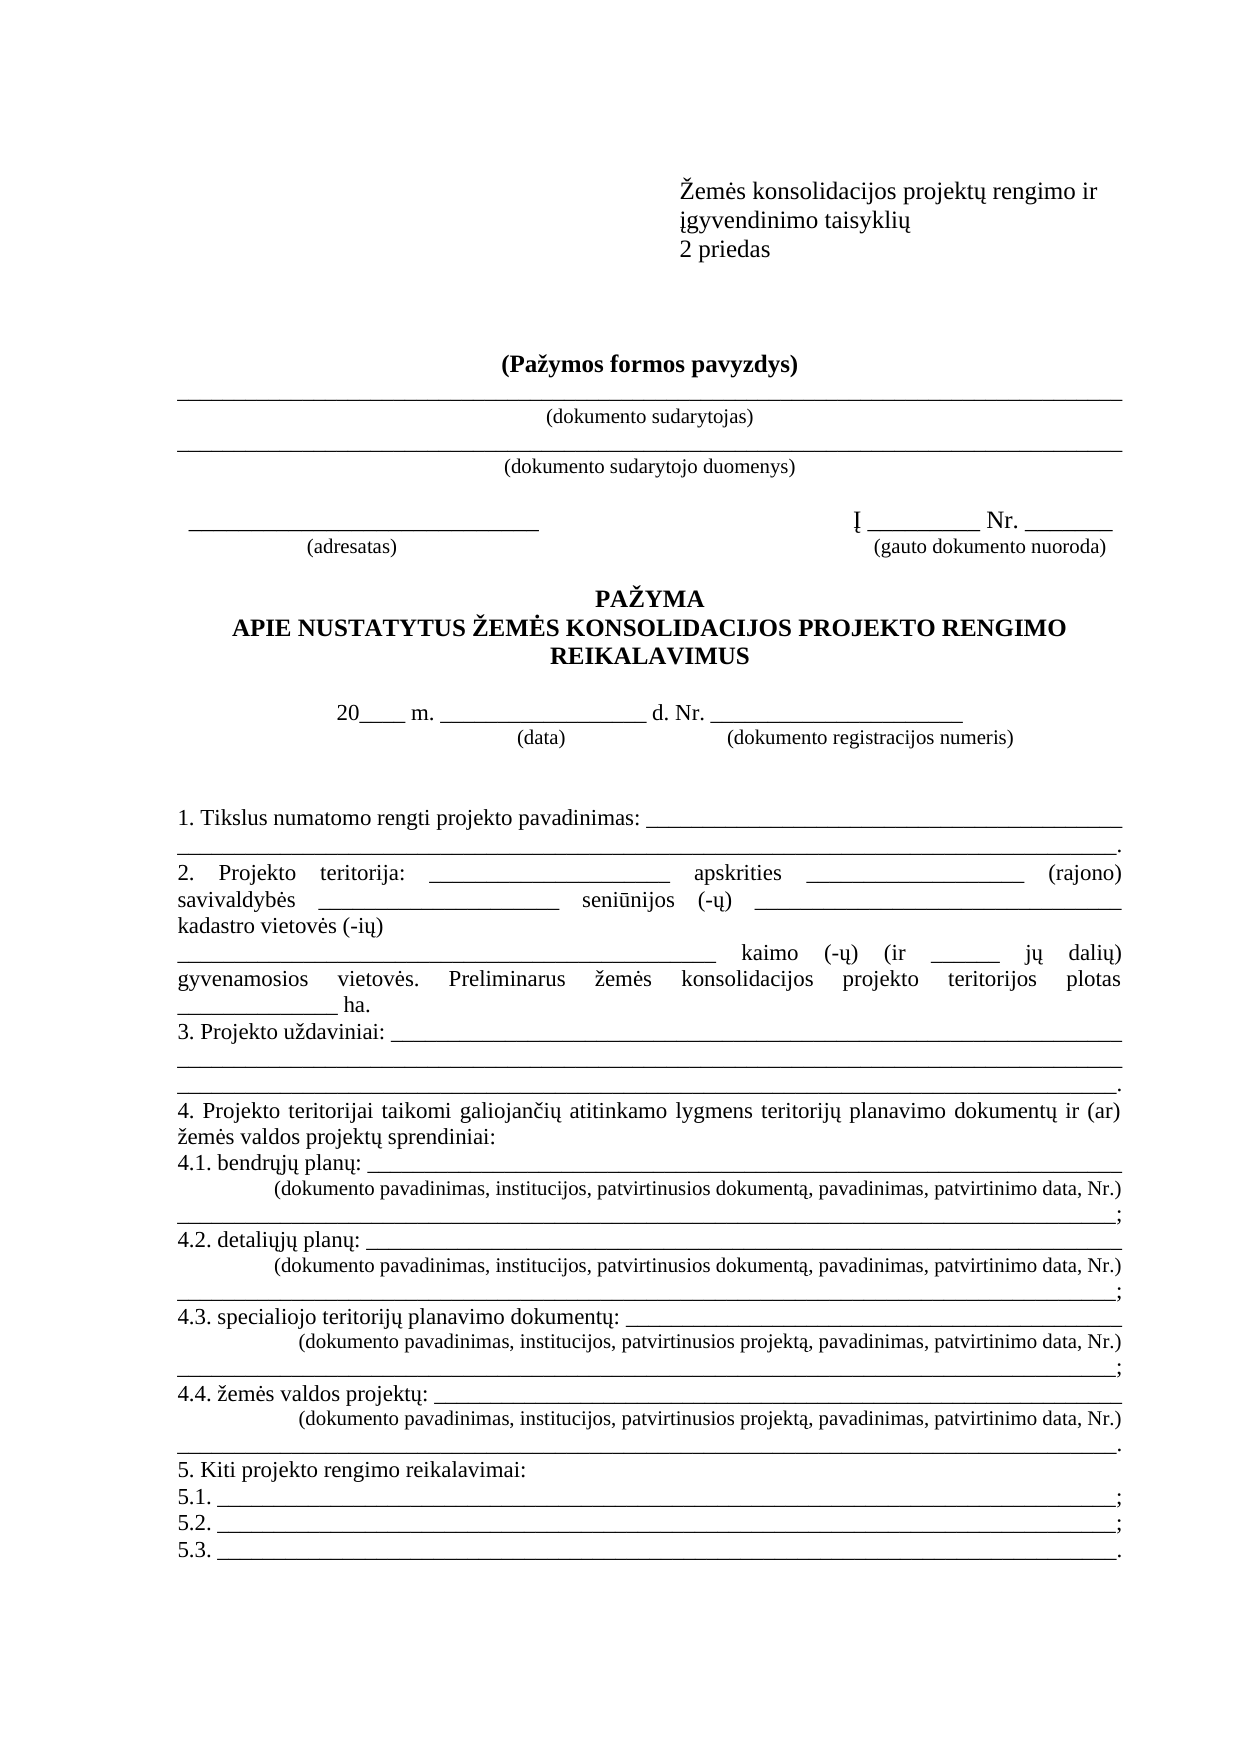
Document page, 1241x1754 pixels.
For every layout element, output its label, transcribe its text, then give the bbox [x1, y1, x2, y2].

text APIE NUSTATYTUS ŽEMĖS KONSOLIDACIJOS PROJEKTO RENGIMO REIKALAVIMUS [177, 613, 1122, 670]
text 1. Tikslus numatomo rengti projekto pavadinimas: [177, 804, 1122, 831]
text 5.1. ; [177, 1483, 1122, 1509]
text (dokumento sudarytojo duomenys) [177, 454, 1122, 478]
text 4.2. detaliųjų planų: [177, 1226, 1122, 1253]
text . [177, 831, 1122, 857]
text Žemės konsolidacijos projektų rengimo ir įgyvendinimo taisyklių [679, 176, 1122, 234]
text 2 priedas [679, 234, 1122, 263]
text ; [177, 1277, 1122, 1303]
text ; [177, 1353, 1122, 1380]
text (Pažymos formos pavyzdys) [177, 349, 1122, 378]
text . [177, 1430, 1122, 1457]
table_header [550, 505, 842, 558]
table_header Į _________ Nr. _______ (gauto dokumento nuoroda) [842, 505, 1144, 558]
text _______________________________________________ kaimo (-ų) (ir ______ jų dalių) gyvenamosios vietovės. Preliminarus žemės konsolidacijos projekto teritorijos plotas ______________ ha. [177, 939, 1122, 1018]
text (dokumento pavadinimas, institucijos, patvirtinusios dokumentą, pavadinimas, patvirtinimo data, Nr.) [177, 1176, 1122, 1200]
text ; [177, 1200, 1122, 1226]
text (dokumento pavadinimas, institucijos, patvirtinusios projektą, pavadinimas, patvirtinimo data, Nr.) [177, 1329, 1122, 1353]
table_header ____________________________ (adresatas) [177, 505, 550, 558]
text 4. Projekto teritorijai taikomi galiojančių atitinkamo lygmens teritorijų planavimo dokumentų ir (ar) žemės valdos projektų sprendiniai: [177, 1097, 1122, 1149]
text 4.4. žemės valdos projektų: [177, 1380, 1122, 1406]
text 3. Projekto uždaviniai: [177, 1018, 1122, 1044]
text (dokumento sudarytojas) [177, 404, 1122, 428]
text . [177, 1070, 1122, 1097]
text 5.2. ; [177, 1509, 1122, 1536]
text 5. Kiti projekto rengimo reikalavimai: [177, 1457, 1122, 1483]
text 5.3. . [177, 1536, 1122, 1562]
text 20____ m. __________________ d. Nr. ______________________ [177, 699, 1122, 725]
text 4.3. specialiojo teritorijų planavimo dokumentų: [177, 1303, 1122, 1329]
text 2. Projekto teritorija: _____________________ apskrities ___________________ (rajono) savivaldybės _____________________ seniūnijos (-ų) ________________________________ kadastro vietovės (-ių) [177, 857, 1122, 939]
text (dokumento pavadinimas, institucijos, patvirtinusios dokumentą, pavadinimas, patvirtinimo data, Nr.) [177, 1253, 1122, 1277]
text (data) (dokumento registracijos numeris) [177, 725, 1122, 749]
text (dokumento pavadinimas, institucijos, patvirtinusios projektą, pavadinimas, patvirtinimo data, Nr.) [177, 1406, 1122, 1430]
text PAŽYMA [177, 584, 1122, 613]
text 4.1. bendrųjų planų: [177, 1149, 1122, 1176]
